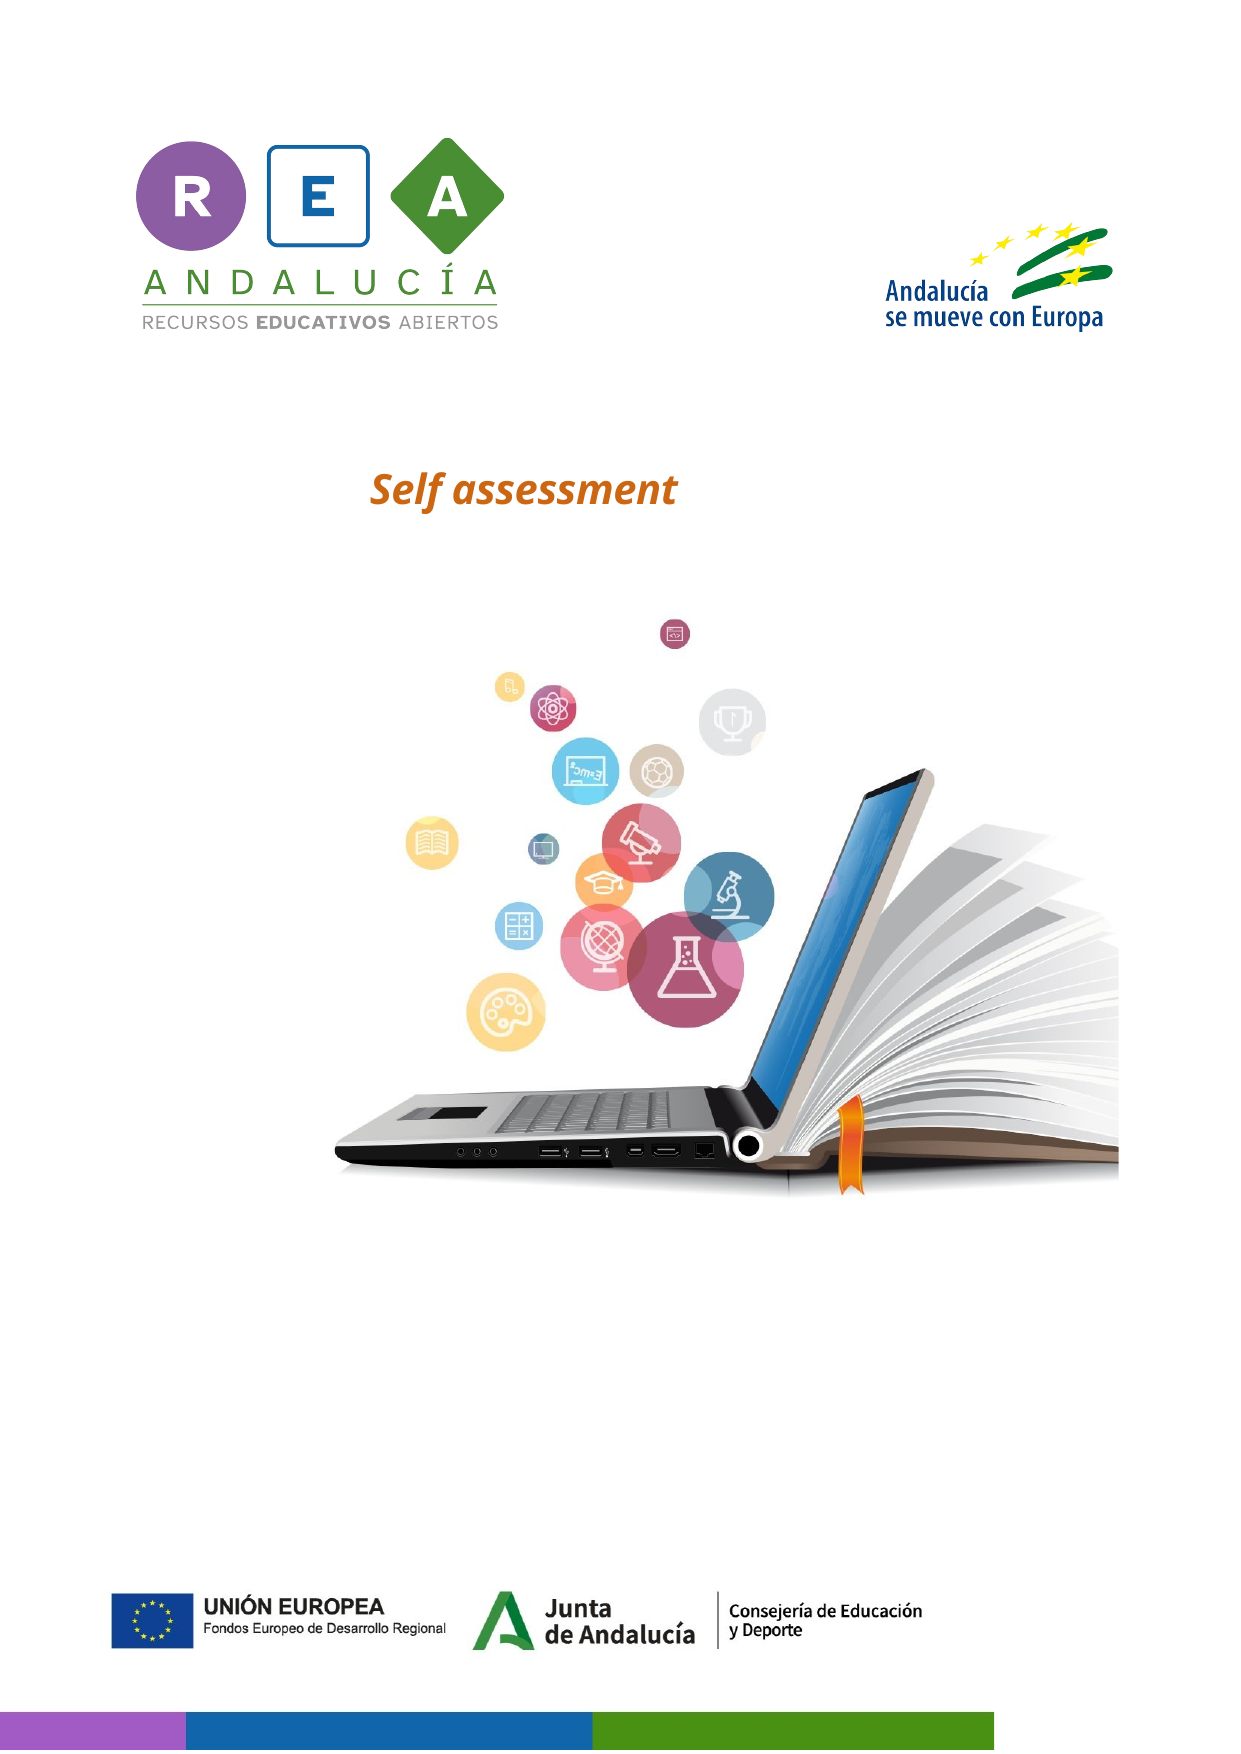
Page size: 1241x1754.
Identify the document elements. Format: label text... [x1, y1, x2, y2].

title Self assessment [369, 459, 1132, 516]
picture [134, 135, 508, 332]
picture [331, 610, 1119, 1200]
picture [885, 221, 1115, 332]
picture [0, 1589, 995, 1750]
